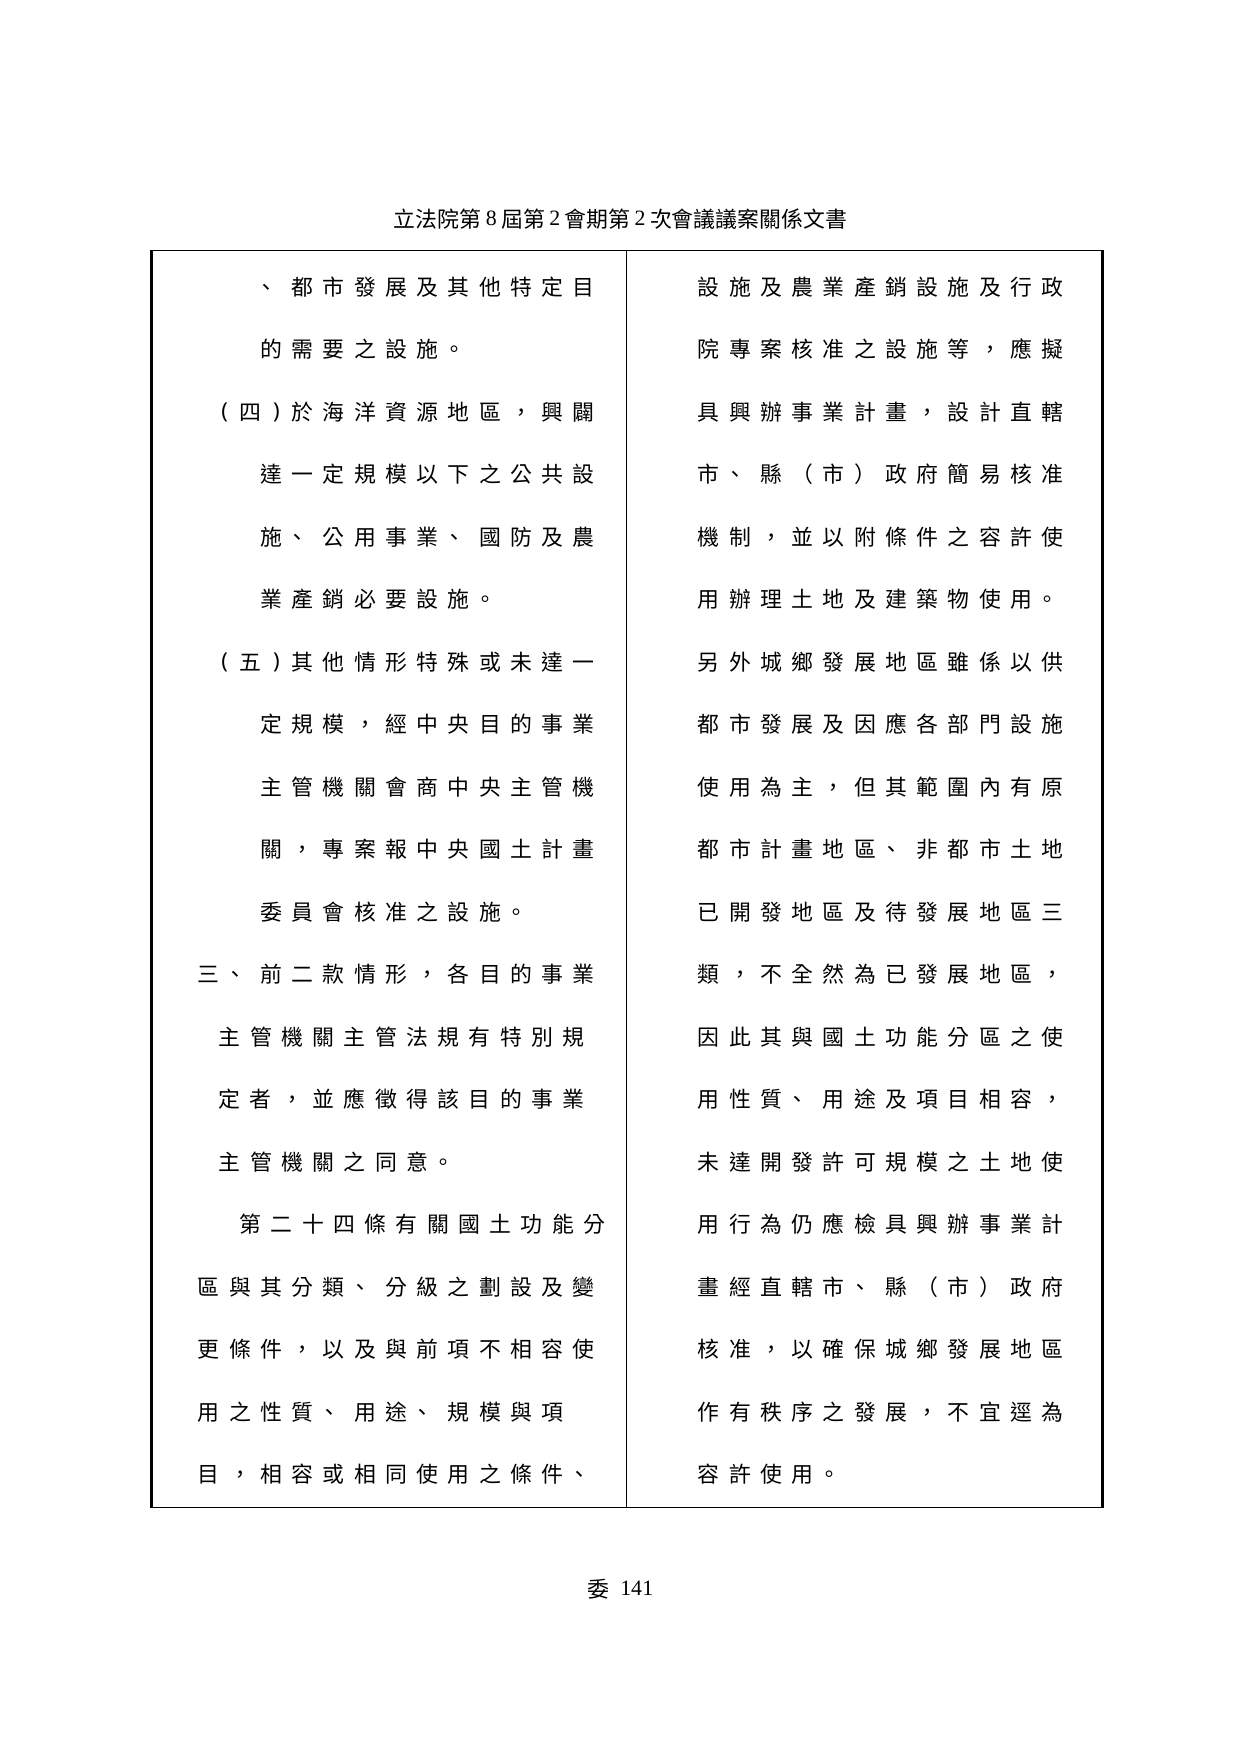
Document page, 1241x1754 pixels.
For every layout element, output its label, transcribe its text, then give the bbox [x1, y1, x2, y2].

table_cell 、都市發展及其他特定目的需要之設施。 (四)於海洋資源地區，興闢達一定規模以下之公共設施、公用事業、國防及農業產銷必要設施。 (五)其他情形特殊或未達一定規模，經中央目的事業主管機關會商中央主管機關，專案報中央國土計畫委員會核准之設施。 三、前二款情形，各目的事業主管機關主管法規有特別規定者，並應徵得該目的事業主管機關之同意。 第二十四條有關國土功能分區與其分類、分級之劃設及變更條件，以及與前項不相容使用之性質、用途、規模與項目，相容或相同使用之條件、 [153, 251, 626, 1507]
table_cell 設施及農業產銷設施及行政院專案核准之設施等，應擬具興辦事業計畫，設計直轄市、縣（市）政府簡易核准機制，並以附條件之容許使用辦理土地及建築物使用。另外城鄉發展地區雖係以供都市發展及因應各部門設施使用為主，但其範圍內有原都市計畫地區、非都市土地已開發地區及待發展地區三類，不全然為已發展地區，因此其與國土功能分區之使用性質、用途及項目相容，未達開發許可規模之土地使用行為仍應檢具興辦事業計畫經直轄市、縣（市）政府核准，以確保城鄉發展地區作有秩序之發展，不宜逕為容許使用。 [627, 251, 1101, 1507]
